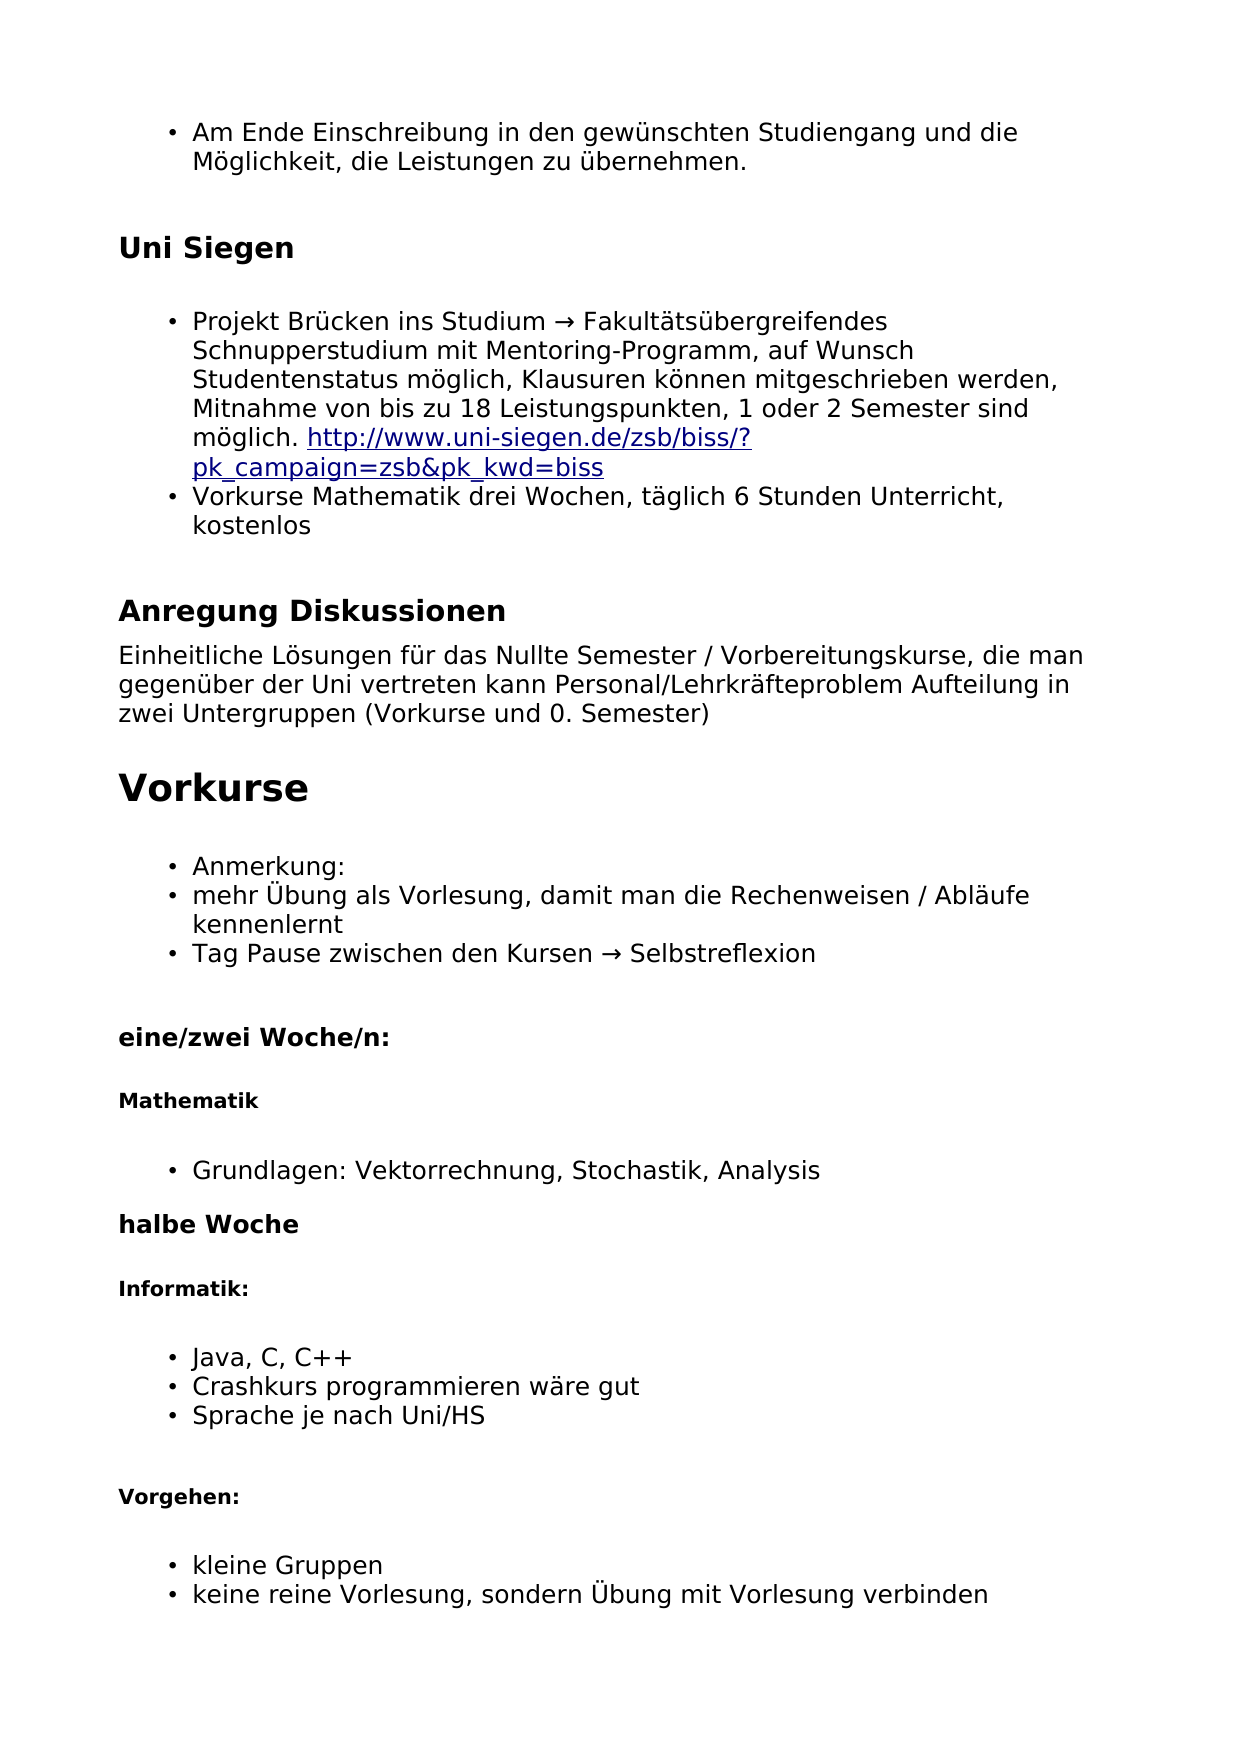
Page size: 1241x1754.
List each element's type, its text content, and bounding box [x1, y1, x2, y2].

subtitle Informatik: [118, 1277, 1122, 1301]
subtitle Mathematik [118, 1089, 1122, 1114]
list keine reine Vorlesung, sondern Übung mit Vorlesung verbinden [177, 1580, 1122, 1609]
list Am Ende Einschreibung in den gewünschten Studiengang und die Möglichkeit, die Leistungen zu übernehmen. [177, 118, 1122, 176]
list Vorkurse Mathematik drei Wochen, täglich 6 Stunden Unterricht, kostenlos [177, 482, 1122, 540]
list Grundlagen: Vektorrechnung, Stochastik, Analysis [177, 1156, 1122, 1185]
subtitle Anregung Diskussionen [118, 595, 1122, 629]
list Java, C, C++ [177, 1343, 1122, 1372]
list kleine Gruppen [177, 1551, 1122, 1580]
list Tag Pause zwischen den Kursen → Selbstreflexion [177, 939, 1122, 968]
list Anmerkung: [177, 852, 1122, 881]
subtitle Vorgehen: [118, 1485, 1122, 1509]
subtitle Uni Siegen [118, 231, 1122, 265]
list Crashkurs programmieren wäre gut [177, 1372, 1122, 1401]
subtitle eine/zwei Woche/n: [118, 1023, 1122, 1052]
subtitle Vorkurse [118, 766, 1122, 810]
subtitle halbe Woche [118, 1210, 1122, 1239]
list Sprache je nach Uni/HS [177, 1401, 1122, 1430]
list mehr Übung als Vorlesung, damit man die Rechenweisen / Abläufe kennenlernt [177, 881, 1122, 939]
text Einheitliche Lösungen für das Nullte Semester / Vorbereitungskurse, die man gegenüber der Uni vertreten kann Personal/Lehrkräfteproblem Aufteilung in zwei Untergruppen (Vorkurse und 0. Semester) [118, 641, 1122, 729]
list Projekt Brücken ins Studium → Fakultätsübergreifendes Schnupperstudium mit Mentoring-Programm, auf Wunsch Studentenstatus möglich, Klausuren können mitgeschrieben werden, Mitnahme von bis zu 18 Leistungspunkten, 1 oder 2 Semester sind möglich. http://www.uni-siegen.de/zsb/biss/?pk_campaign=zsb&pk_kwd=biss [177, 307, 1122, 482]
